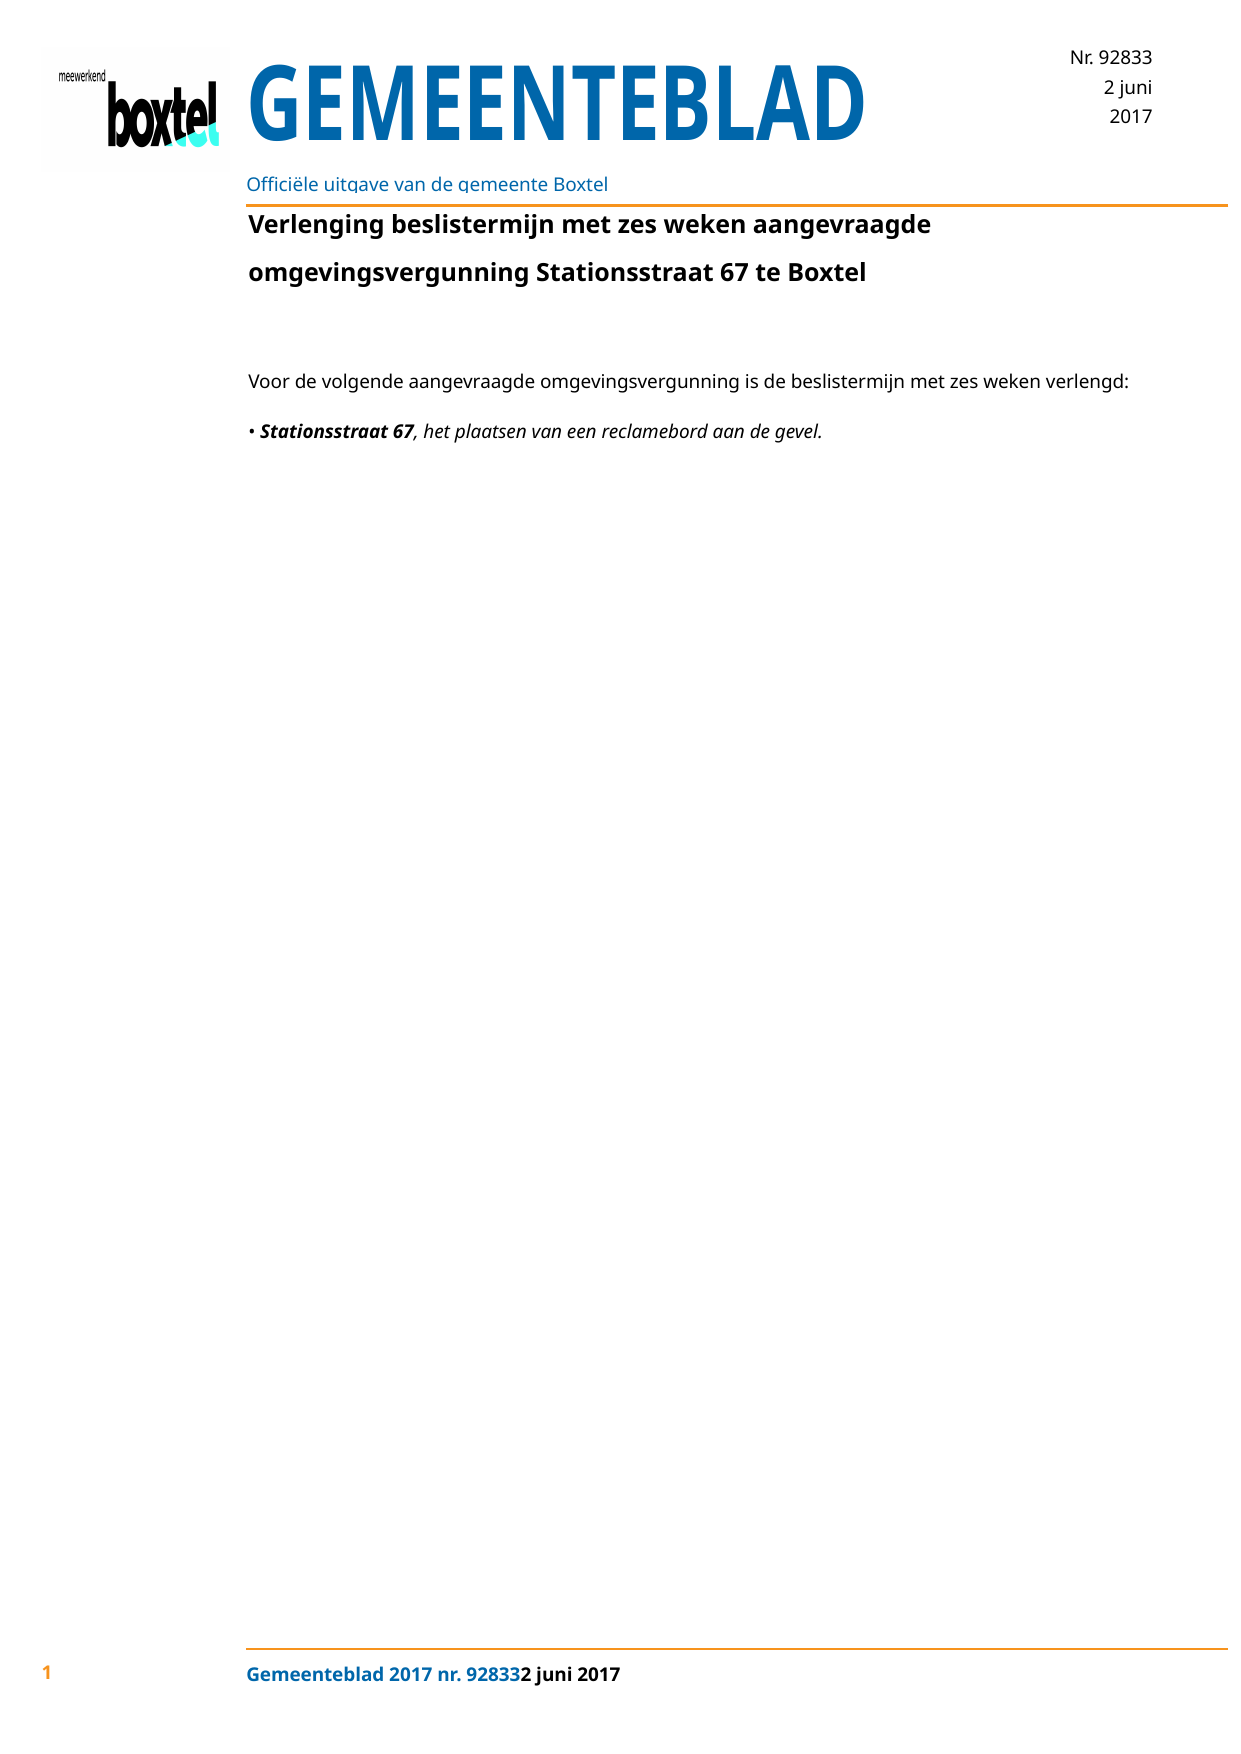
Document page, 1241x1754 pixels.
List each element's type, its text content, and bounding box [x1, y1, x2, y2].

text • Stationsstraat 67, het plaatsen van een reclamebord aan de gevel. [248, 419, 1152, 444]
picture [41, 47, 231, 172]
text Verlenging beslistermijn met zes weken aangevraagde omgevingsvergunning Stationsstraat 67 te Boxtel [248, 207, 1152, 288]
text Voor de volgende aangevraagde omgevingsvergunning is de beslistermijn met zes weken verlengd: [248, 368, 1152, 394]
